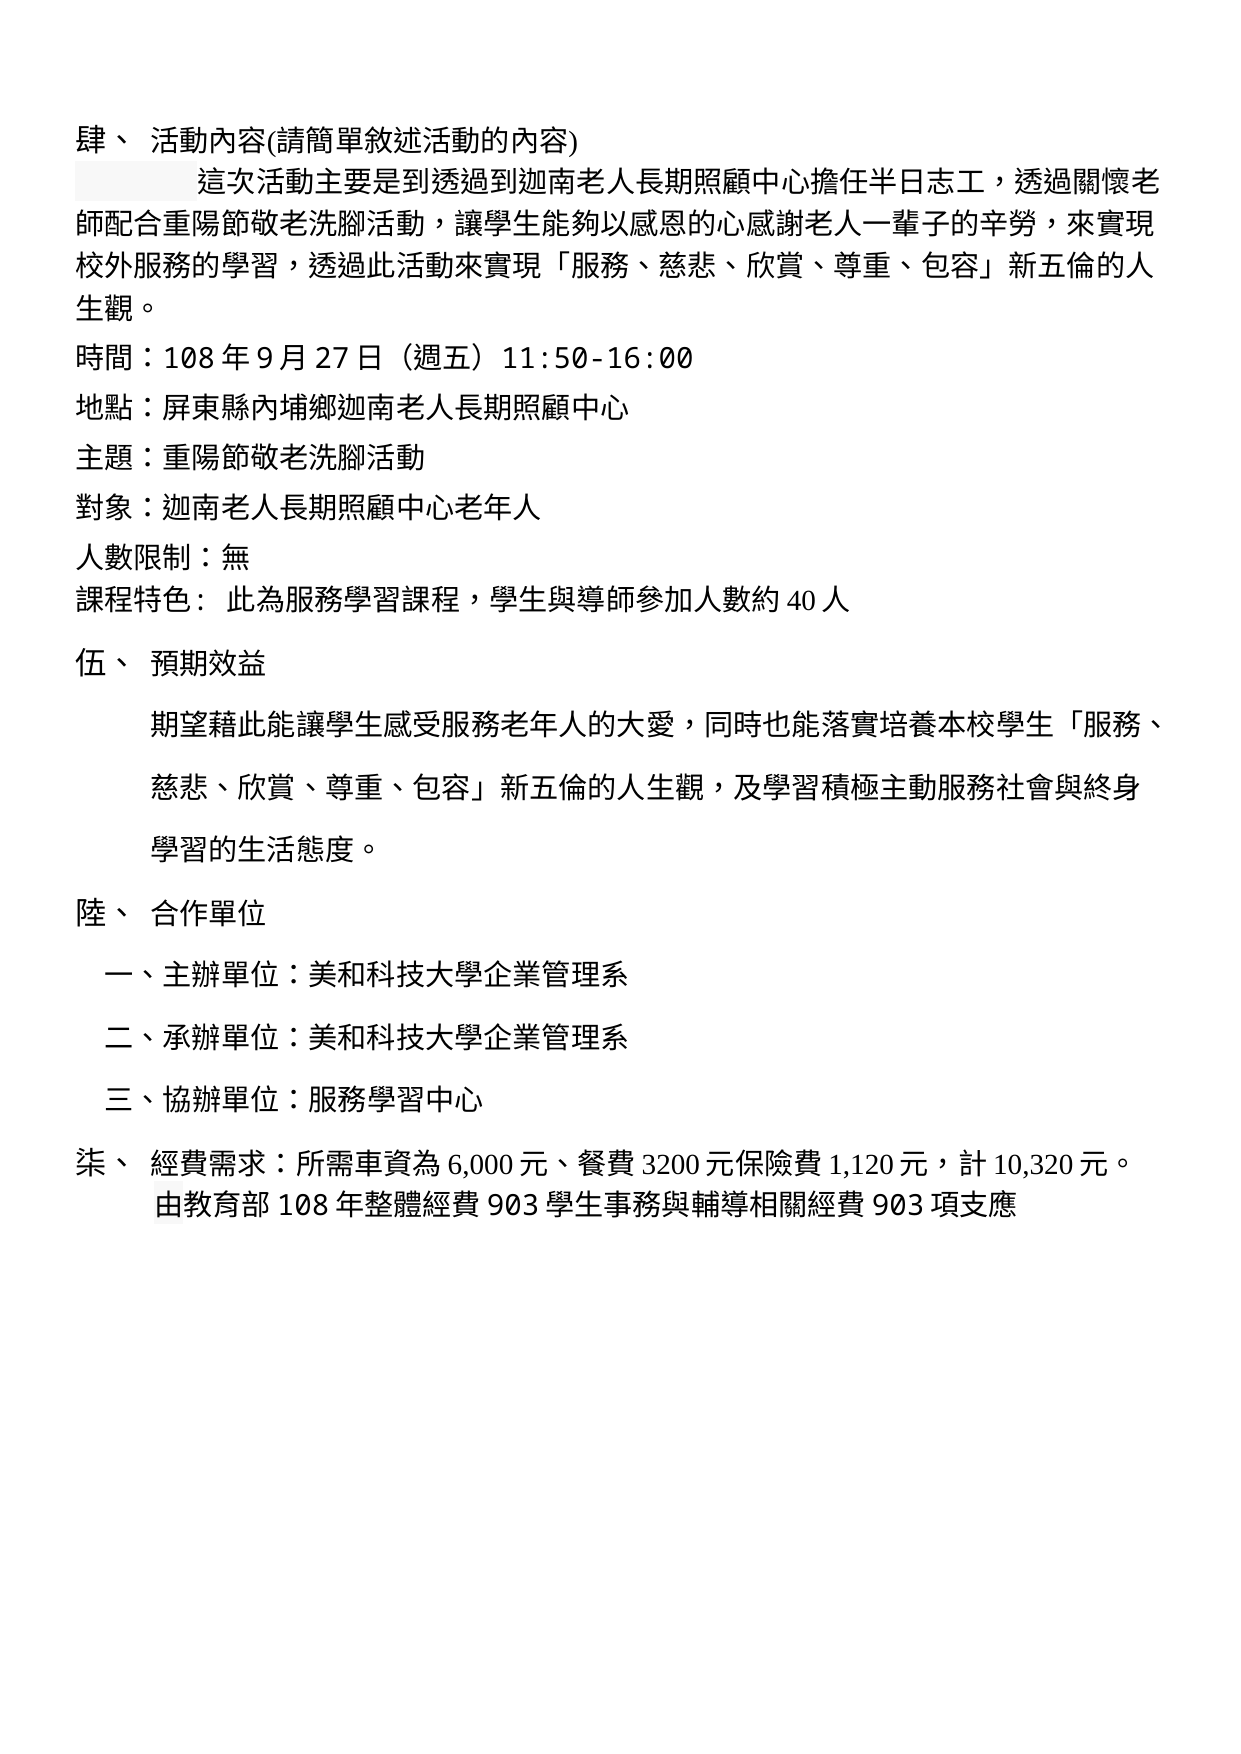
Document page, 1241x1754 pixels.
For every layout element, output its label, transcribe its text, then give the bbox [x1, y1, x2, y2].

text 課程特色: 此為服務學習課程，學生與導師參加人數約40人 [75, 577, 1165, 619]
list 經費需求：所需車資為6,000元、餐費3200元保險費1,120元，計10,320元。 [75, 1119, 1165, 1181]
text 主題：重陽節敬老洗腳活動 [75, 435, 1165, 477]
text 時間：108年9月27日（週五）11:50-16:00 [75, 335, 1165, 377]
text 對象：迦南老人長期照顧中心老年人 [75, 484, 1165, 527]
text 期望藉此能讓學生感受服務老年人的大愛，同時也能落實培養本校學生「服務、慈悲、欣賞、尊重、包容」新五倫的人生觀，及學習積極主動服務社會與終身學習的生活態度。 [150, 681, 1165, 869]
text 這次活動主要是到透過到迦南老人長期照顧中心擔任半日志工，透過關懷老師配合重陽節敬老洗腳活動，讓學生能夠以感恩的心感謝老人一輩子的辛勞，來實現校外服務的學習，透過此活動來實現「服務、慈悲、欣賞、尊重、包容」新五倫的人生觀。 [75, 158, 1165, 327]
text 地點：屏東縣內埔鄉迦南老人長期照顧中心 [75, 385, 1165, 427]
text 人數限制：無 [75, 534, 1165, 577]
list 活動內容(請簡單敘述活動的內容) [75, 96, 1165, 158]
text 一、主辦單位：美和科技大學企業管理系 [75, 931, 1165, 994]
list 預期效益 [75, 619, 1165, 681]
list 合作單位 [75, 869, 1165, 931]
text 三、協辦單位：服務學習中心 [74, 1056, 1165, 1119]
text 二、承辦單位：美和科技大學企業管理系 [75, 994, 1165, 1056]
text 由教育部108年整體經費903學生事務與輔導相關經費903項支應 [125, 1181, 1165, 1224]
